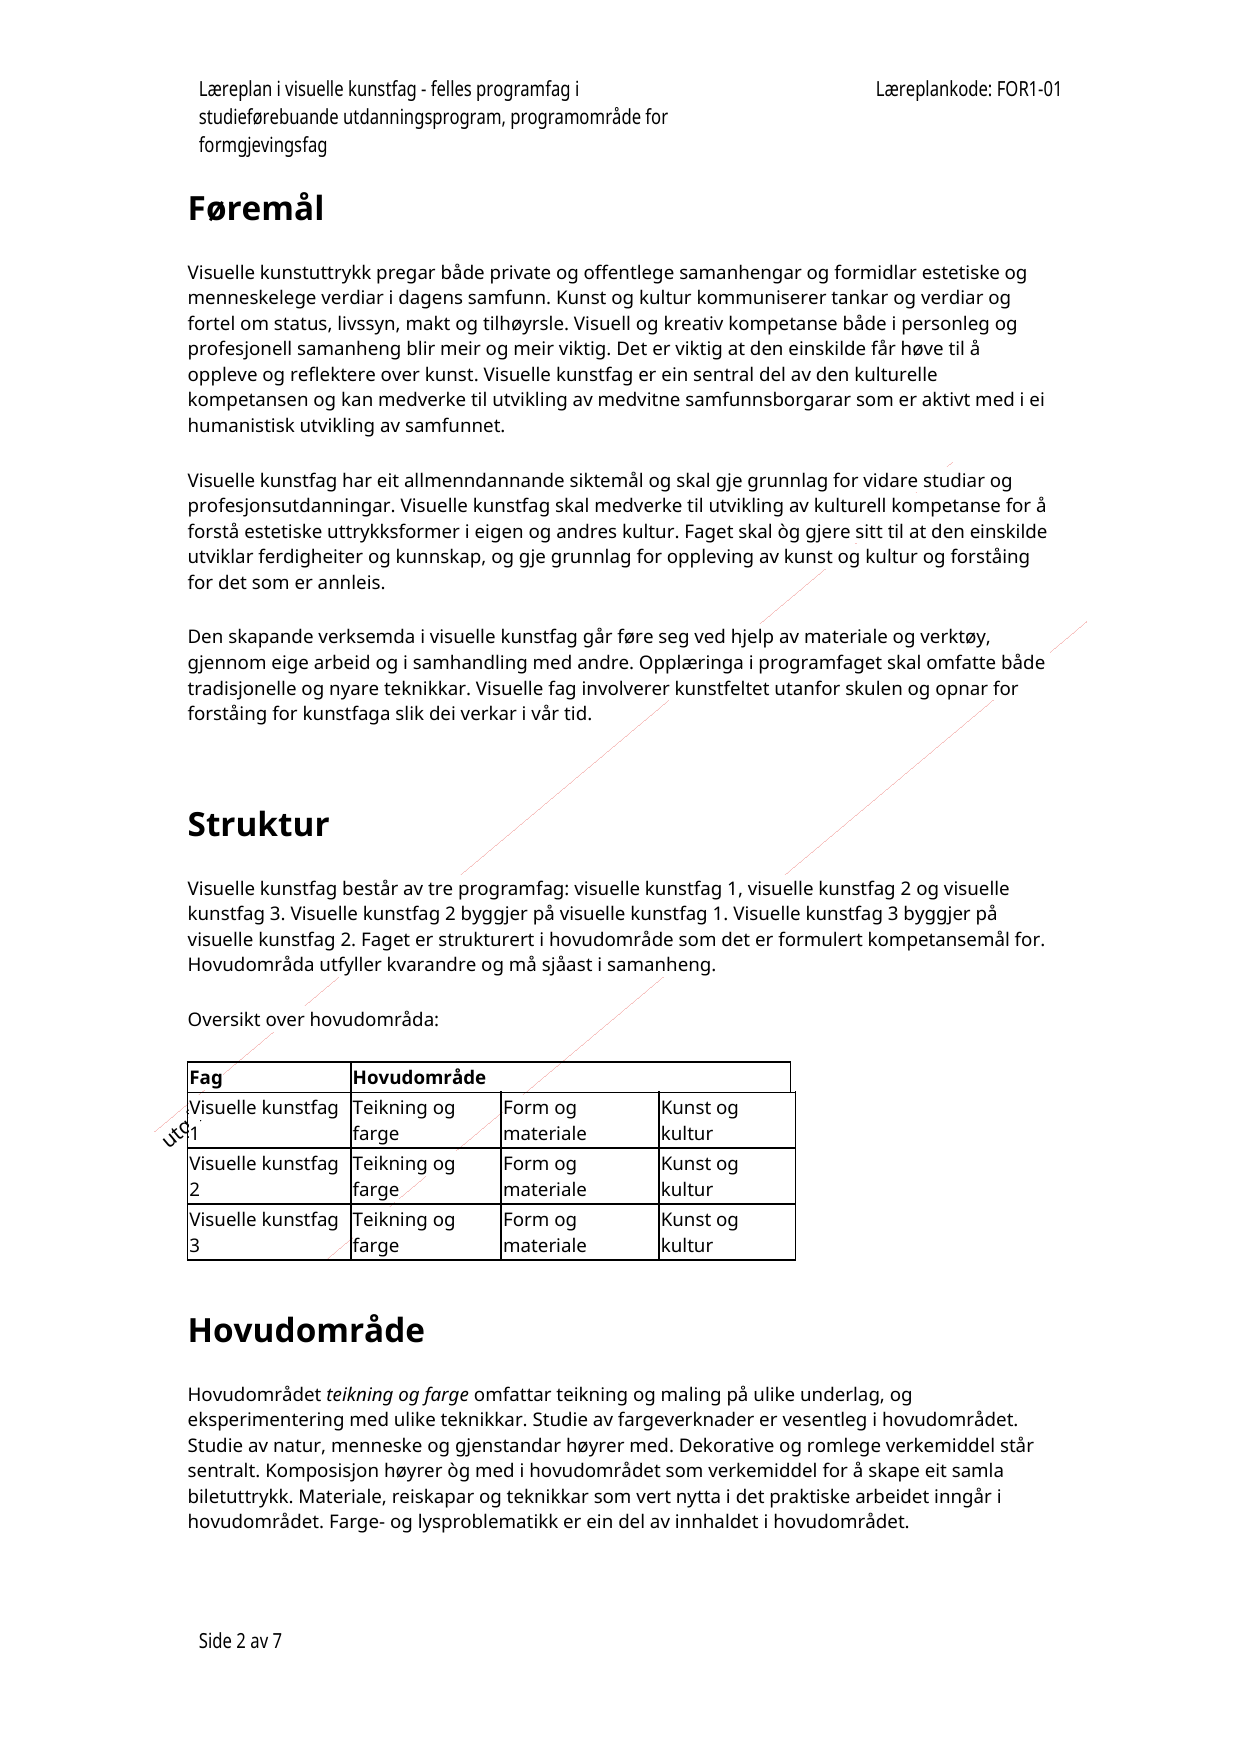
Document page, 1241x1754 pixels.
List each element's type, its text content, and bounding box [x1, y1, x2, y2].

text Hovudområdet teikning og farge omfattar teikning og maling på ulike underlag, og eksperimentering med ulike teknikkar. Studie av fargeverknader er vesentleg i hovudområdet. Studie av natur, menneske og gjenstandar høyrer med. Dekorative og romlege verkemiddel står sentralt. Komposisjon høyrer òg med i hovudområdet som verkemiddel for å skape eit samla biletuttrykk. Materiale, reiskapar og teknikkar som vert nytta i det praktiske arbeidet inngår i hovudområdet. Farge- og lysproblematikk er ein del av innhaldet i hovudområdet. [187, 1381, 1053, 1534]
text Visuelle kunstfag har eit allmenndannande siktemål og skal gje grunnlag for vidare studiar og profesjonsutdanningar. Visuelle kunstfag skal medverke til utvikling av kulturell kompetanse for å forstå estetiske uttrykksformer i eigen og andres kultur. Faget skal òg gjere sitt til at den einskilde utviklar ferdigheiter og kunnskap, og gje grunnlag for oppleving av kunst og kultur og forståing for det som er annleis. [797, 543, 1053, 594]
subtitle Struktur [338, 755, 602, 846]
subtitle Føremål [187, 184, 1053, 230]
subtitle Hovudområde [434, 1261, 1053, 1352]
subtitle Struktur [821, 755, 1053, 846]
text Den skapande verksemda i visuelle kunstfag går føre seg ved hjelp av materiale og verktøy, gjennom eige arbeid og i samhandling med andre. Opplæringa i programfaget skal omfatte både tradisjonelle og nyare teknikkar. Visuelle fag involverer kunstfeltet utanfor skulen og opnar for forståing for kunstfaga slik dei verkar i vår tid. [964, 651, 1053, 726]
text Visuelle kunstuttrykk pregar både private og offentlege samanhengar og formidlar estetiske og menneskelege verdiar i dagens samfunn. Kunst og kultur kommuniserer tankar og verdiar og fortel om status, livssyn, makt og tilhøyrsle. Visuell og kreativ kompetanse både i personleg og profesjonell samanheng blir meir og meir viktig. Det er viktig at den einskilde får høve til å oppleve og reflektere over kunst. Visuelle kunstfag er ein sentral del av den kulturelle kompetansen og kan medverke til utvikling av medvitne samfunnsborgarar som er aktivt med i ei humanistisk utvikling av samfunnet. [510, 259, 1053, 438]
text Visuelle kunstfag har eit allmenndannande siktemål og skal gje grunnlag for vidare studiar og profesjonsutdanningar. Visuelle kunstfag skal medverke til utvikling av kulturell kompetanse for å forstå estetiske uttrykksformer i eigen og andres kultur. Faget skal òg gjere sitt til at den einskilde utviklar ferdigheiter og kunnskap, og gje grunnlag for oppleving av kunst og kultur og forståing for det som er annleis. [390, 569, 823, 594]
subtitle Struktur [497, 755, 926, 846]
text Den skapande verksemda i visuelle kunstfag går føre seg ved hjelp av materiale og verktøy, gjennom eige arbeid og i samhandling med andre. Opplæringa i programfaget skal omfatte både tradisjonelle og nyare teknikkar. Visuelle fag involverer kunstfeltet utanfor skulen og opnar for forståing for kunstfaga slik dei verkar i vår tid. [640, 700, 991, 726]
text Visuelle kunstfag består av tre programfag: visuelle kunstfag 1, visuelle kunstfag 2 og visuelle kunstfag 3. Visuelle kunstfag 2 byggjer på visuelle kunstfag 1. Visuelle kunstfag 3 byggjer på visuelle kunstfag 2. Faget er strukturert i hovudområde som det er formulert kompetansemål for. Hovudområda utfyller kvarandre og må sjåast i samanheng. [721, 875, 1053, 977]
text Oversikt over hovudområda: [439, 1006, 627, 1032]
text Oversikt over hovudområda: [599, 1006, 1053, 1032]
